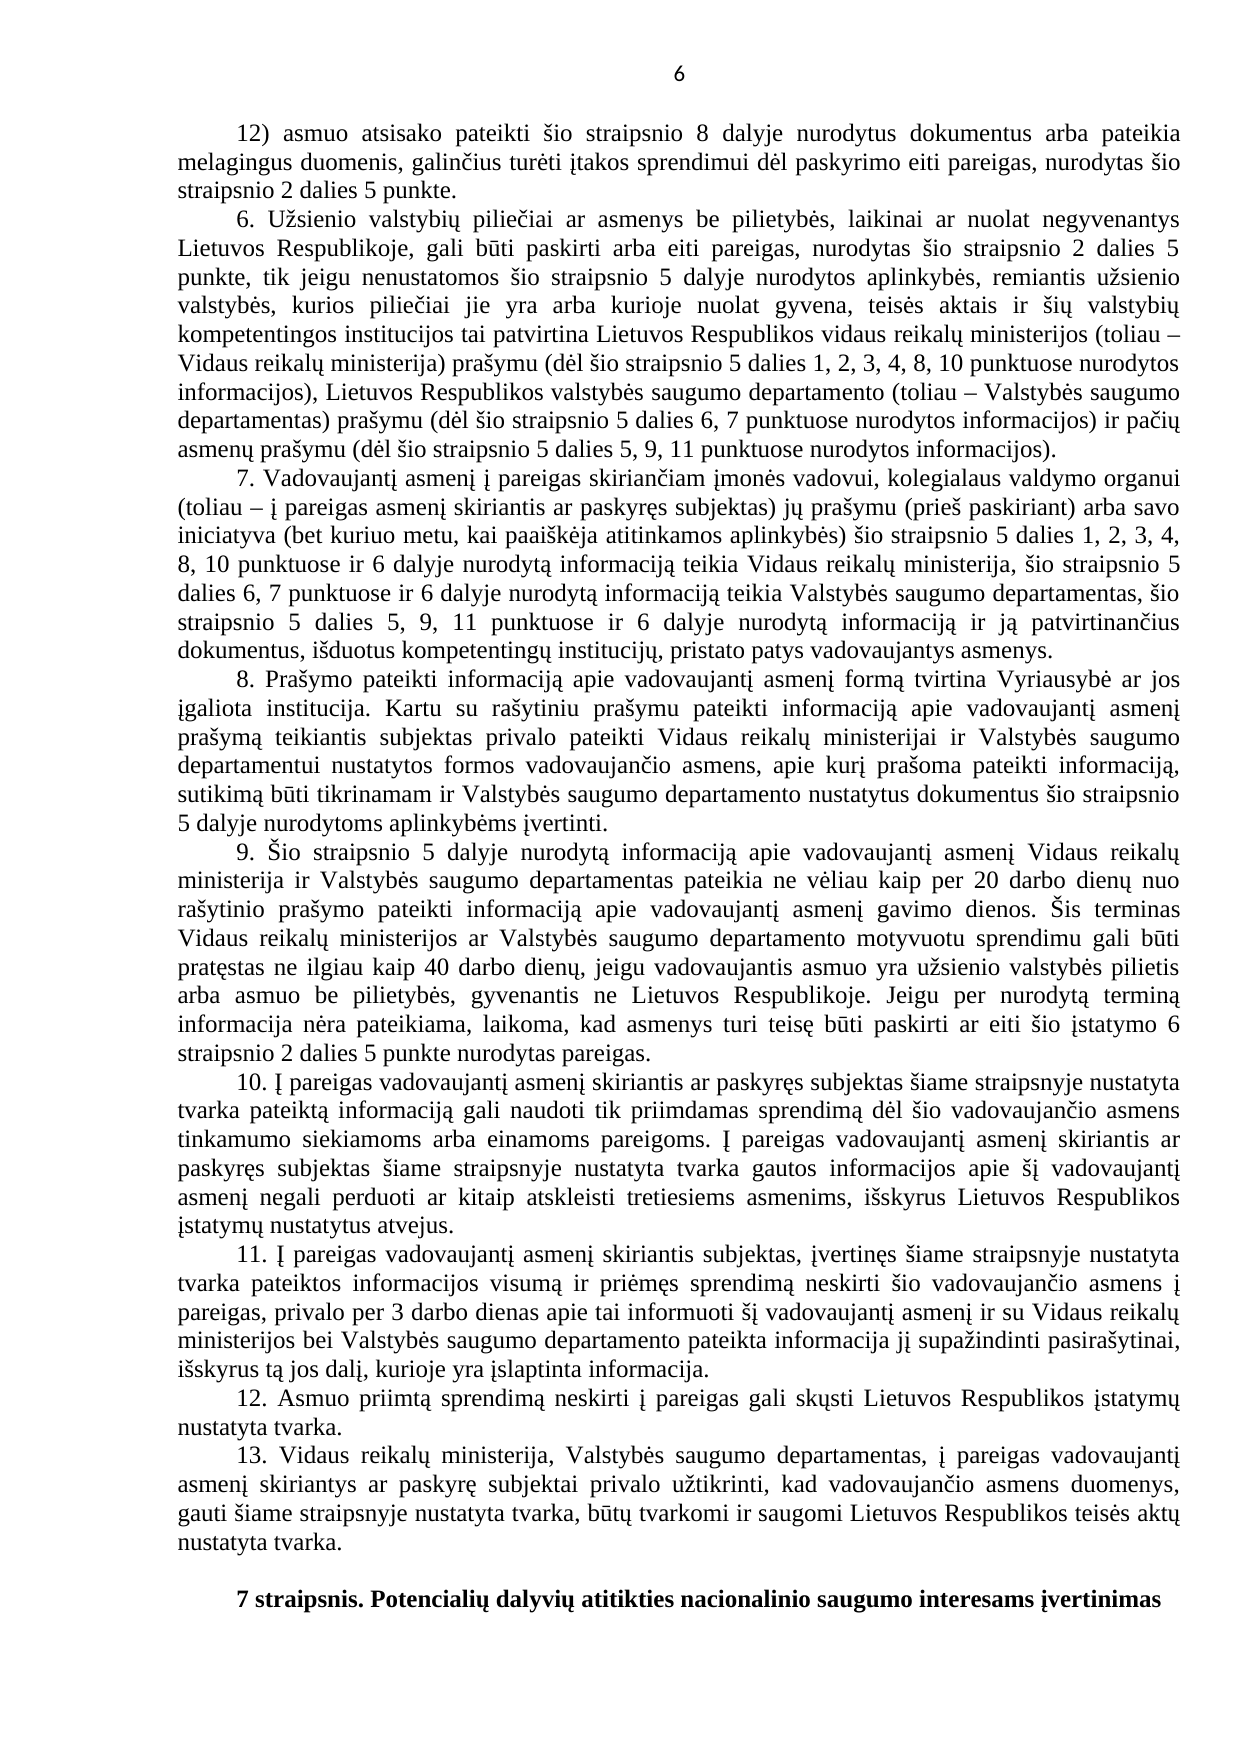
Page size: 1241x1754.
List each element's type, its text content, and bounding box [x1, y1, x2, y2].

text 7 straipsnis. Potencialių dalyvių atitikties nacionalinio saugumo interesams įvertinimas [236, 1584, 1181, 1613]
text 13. Vidaus reikalų ministerija, Valstybės saugumo departamentas, į pareigas vadovaujantį asmenį skiriantys ar paskyrę subjektai privalo užtikrinti, kad vadovaujančio asmens duomenys, gauti šiame straipsnyje nustatyta tvarka, būtų tvarkomi ir saugomi Lietuvos Respublikos teisės aktų nustatyta tvarka. [177, 1441, 1181, 1556]
text 6. Užsienio valstybių piliečiai ar asmenys be pilietybės, laikinai ar nuolat negyvenantys Lietuvos Respublikoje, gali būti paskirti arba eiti pareigas, nurodytas šio straipsnio 2 dalies 5 punkte, tik jeigu nenustatomos šio straipsnio 5 dalyje nurodytos aplinkybės, remiantis užsienio valstybės, kurios piliečiai jie yra arba kurioje nuolat gyvena, teisės aktais ir šių valstybių kompetentingos institucijos tai patvirtina Lietuvos Respublikos vidaus reikalų ministerijos (toliau – Vidaus reikalų ministerija) prašymu (dėl šio straipsnio 5 dalies 1, 2, 3, 4, 8, 10 punktuose nurodytos informacijos), Lietuvos Respublikos valstybės saugumo departamento (toliau – Valstybės saugumo departamentas) prašymu (dėl šio straipsnio 5 dalies 6, 7 punktuose nurodytos informacijos) ir pačių asmenų prašymu (dėl šio straipsnio 5 dalies 5, 9, 11 punktuose nurodytos informacijos). [177, 204, 1181, 463]
text 9. Šio straipsnio 5 dalyje nurodytą informaciją apie vadovaujantį asmenį Vidaus reikalų ministerija ir Valstybės saugumo departamentas pateikia ne vėliau kaip per 20 darbo dienų nuo rašytinio prašymo pateikti informaciją apie vadovaujantį asmenį gavimo dienos. Šis terminas Vidaus reikalų ministerijos ar Valstybės saugumo departamento motyvuotu sprendimu gali būti pratęstas ne ilgiau kaip 40 darbo dienų, jeigu vadovaujantis asmuo yra užsienio valstybės pilietis arba asmuo be pilietybės, gyvenantis ne Lietuvos Respublikoje. Jeigu per nurodytą terminą informacija nėra pateikiama, laikoma, kad asmenys turi teisę būti paskirti ar eiti šio įstatymo 6 straipsnio 2 dalies 5 punkte nurodytas pareigas. [177, 837, 1181, 1067]
text 8. Prašymo pateikti informaciją apie vadovaujantį asmenį formą tvirtina Vyriausybė ar jos įgaliota institucija. Kartu su rašytiniu prašymu pateikti informaciją apie vadovaujantį asmenį prašymą teikiantis subjektas privalo pateikti Vidaus reikalų ministerijai ir Valstybės saugumo departamentui nustatytos formos vadovaujančio asmens, apie kurį prašoma pateikti informaciją, sutikimą būti tikrinamam ir Valstybės saugumo departamento nustatytus dokumentus šio straipsnio 5 dalyje nurodytoms aplinkybėms įvertinti. [177, 664, 1181, 837]
text 7. Vadovaujantį asmenį į pareigas skiriančiam įmonės vadovui, kolegialaus valdymo organui (toliau – į pareigas asmenį skiriantis ar paskyręs subjektas) jų prašymu (prieš paskiriant) arba savo iniciatyva (bet kuriuo metu, kai paaiškėja atitinkamos aplinkybės) šio straipsnio 5 dalies 1, 2, 3, 4, 8, 10 punktuose ir 6 dalyje nurodytą informaciją teikia Vidaus reikalų ministerija, šio straipsnio 5 dalies 6, 7 punktuose ir 6 dalyje nurodytą informaciją teikia Valstybės saugumo departamentas, šio straipsnio 5 dalies 5, 9, 11 punktuose ir 6 dalyje nurodytą informaciją ir ją patvirtinančius dokumentus, išduotus kompetentingų institucijų, pristato patys vadovaujantys asmenys. [177, 463, 1181, 664]
text 12) asmuo atsisako pateikti šio straipsnio 8 dalyje nurodytus dokumentus arba pateikia melagingus duomenis, galinčius turėti įtakos sprendimui dėl paskyrimo eiti pareigas, nurodytas šio straipsnio 2 dalies 5 punkte. [177, 118, 1181, 204]
text 10. Į pareigas vadovaujantį asmenį skiriantis ar paskyręs subjektas šiame straipsnyje nustatyta tvarka pateiktą informaciją gali naudoti tik priimdamas sprendimą dėl šio vadovaujančio asmens tinkamumo siekiamoms arba einamoms pareigoms. Į pareigas vadovaujantį asmenį skiriantis ar paskyręs subjektas šiame straipsnyje nustatyta tvarka gautos informacijos apie šį vadovaujantį asmenį negali perduoti ar kitaip atskleisti tretiesiems asmenims, išskyrus Lietuvos Respublikos įstatymų nustatytus atvejus. [177, 1067, 1181, 1239]
text 12. Asmuo priimtą sprendimą neskirti į pareigas gali skųsti Lietuvos Respublikos įstatymų nustatyta tvarka. [177, 1383, 1181, 1441]
text 11. Į pareigas vadovaujantį asmenį skiriantis subjektas, įvertinęs šiame straipsnyje nustatyta tvarka pateiktos informacijos visumą ir priėmęs sprendimą neskirti šio vadovaujančio asmens į pareigas, privalo per 3 darbo dienas apie tai informuoti šį vadovaujantį asmenį ir su Vidaus reikalų ministerijos bei Valstybės saugumo departamento pateikta informacija jį supažindinti pasirašytinai, išskyrus tą jos dalį, kurioje yra įslaptinta informacija. [177, 1239, 1181, 1383]
